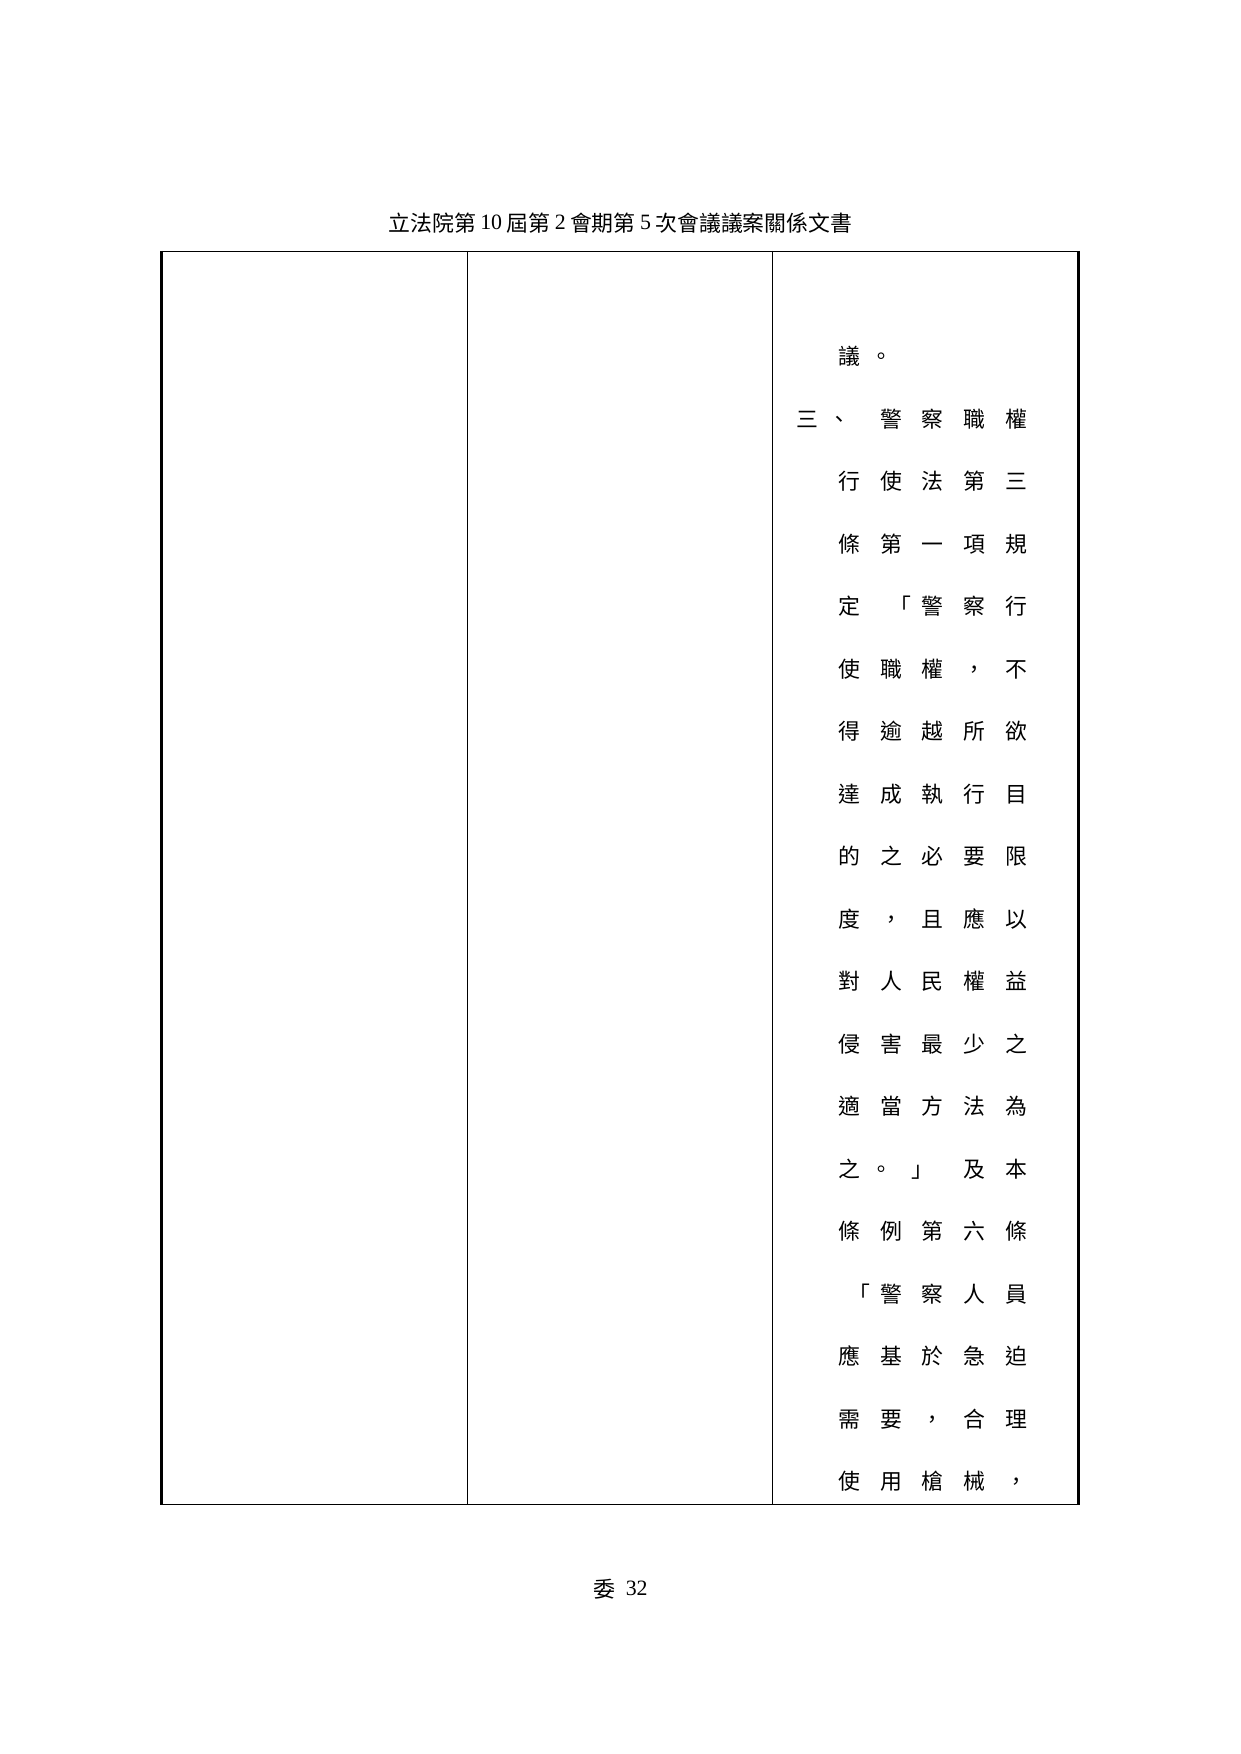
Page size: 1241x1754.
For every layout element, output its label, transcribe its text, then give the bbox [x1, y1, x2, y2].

table_cell [163, 252, 467, 1504]
table_cell [468, 252, 772, 1504]
table_cell 議。 三、警察職權行使法第三條第一項規定「警察行使職權，不得逾越所欲達成執行目的之必要限度，且應以對人民權益侵害最少之適當方法為之。」及本條例第六條「警察人員應基於急迫需要，合理使用槍械， [773, 252, 1077, 1504]
